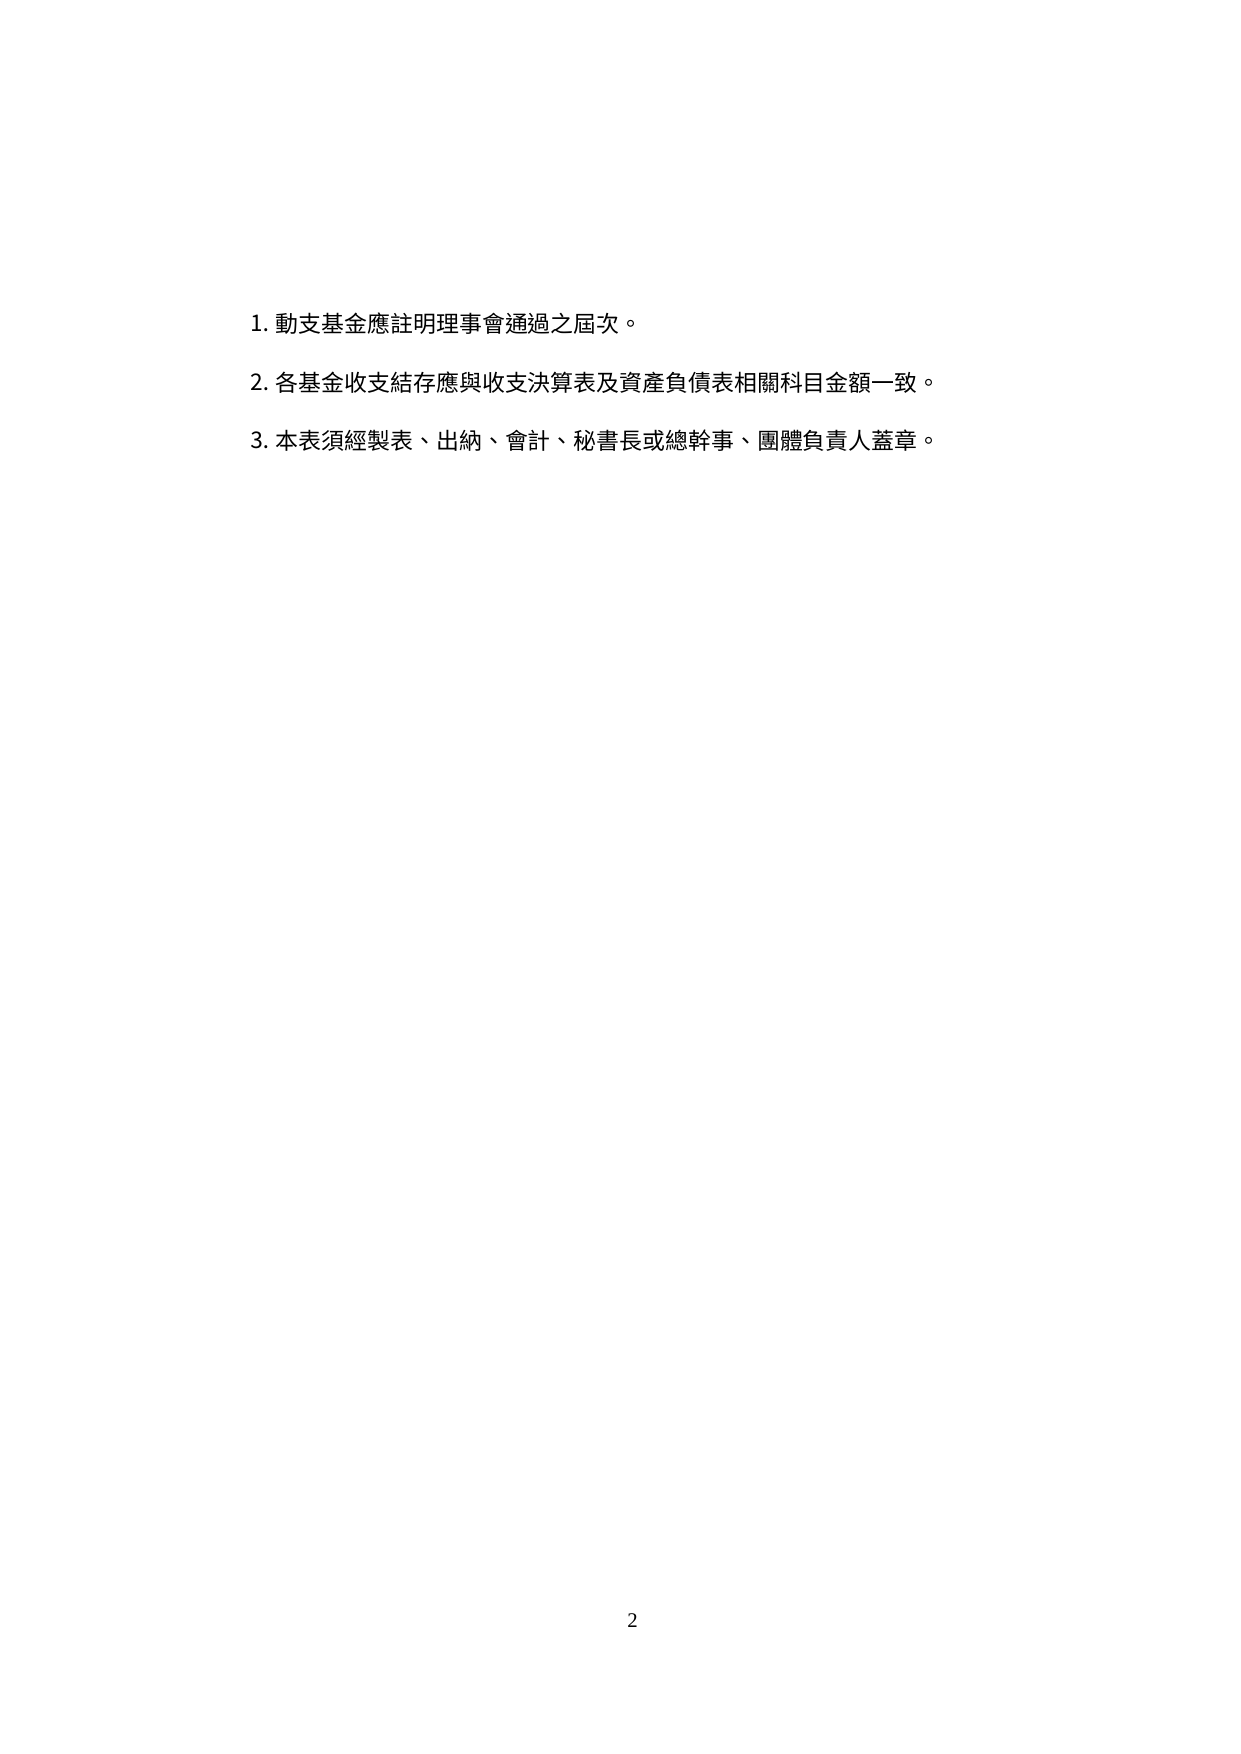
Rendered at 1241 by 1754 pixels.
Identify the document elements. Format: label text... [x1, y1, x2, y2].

text ⒊本表須經製表、出納、會計、秘書長或總幹事、團體負責人蓋章。 [202, 400, 1092, 458]
text ⒉各基金收支結存應與收支決算表及資產負債表相關科目金額一致。 [202, 342, 1092, 400]
text ⒈動支基金應註明理事會通過之屆次。 [202, 283, 1092, 342]
